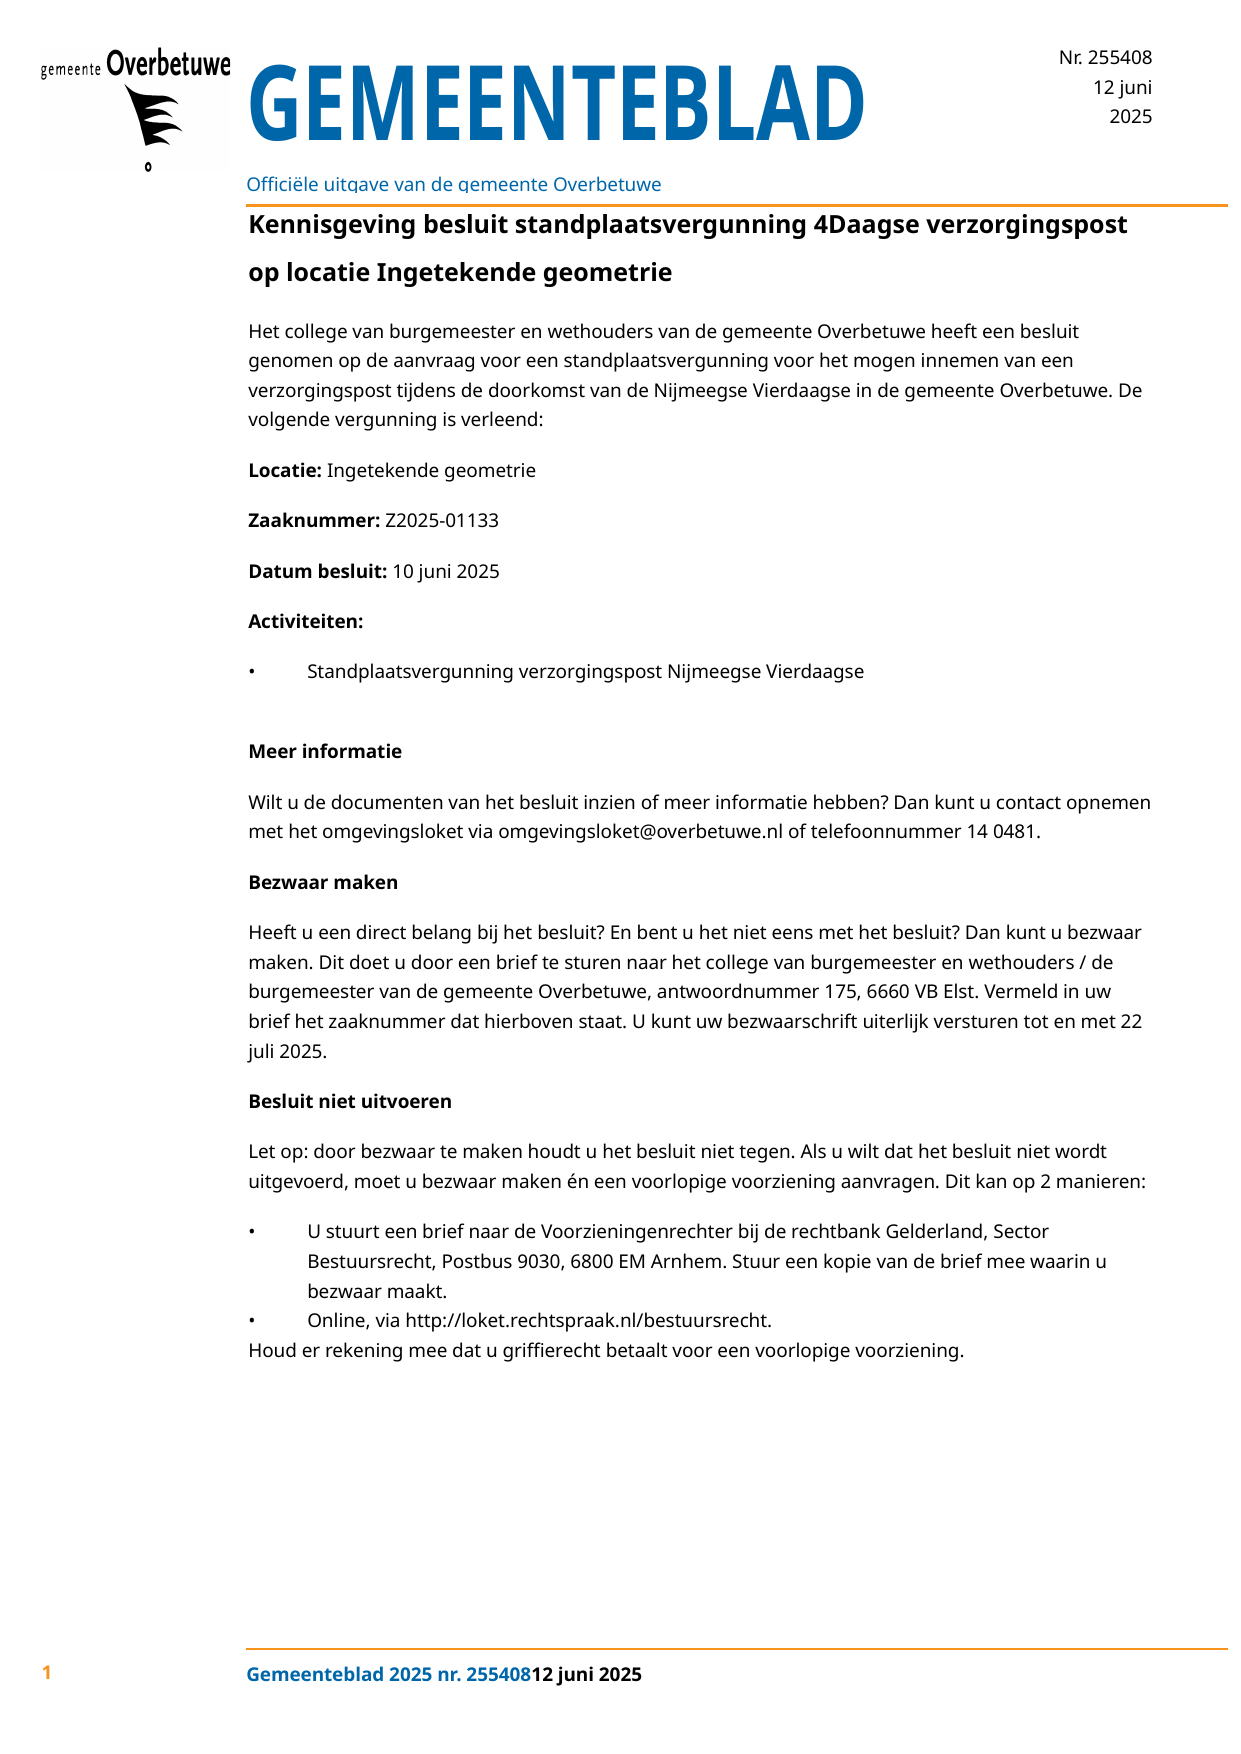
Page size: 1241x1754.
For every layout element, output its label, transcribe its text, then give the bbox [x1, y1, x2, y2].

list U stuurt een brief naar de Voorzieningenrechter bij de rechtbank Gelderland, Sector Bestuursrecht, Postbus 9030, 6800 EM Arnhem. Stuur een kopie van de brief mee waarin u bezwaar maakt. [248, 1219, 1152, 1304]
text Besluit niet uitvoeren [248, 1088, 1152, 1114]
text Activiteiten: [248, 608, 1152, 634]
text Houd er rekening mee dat u griffierecht betaalt voor een voorlopige voorziening. [248, 1337, 1152, 1363]
text Bezwaar maken [248, 869, 1152, 895]
text Wilt u de documenten van het besluit inzien of meer informatie hebben? Dan kunt u contact opnemen met het omgevingsloket via omgevingsloket@overbetuwe.nl of telefoonnummer 14 0481. [248, 789, 1152, 844]
text Kennisgeving besluit standplaatsvergunning 4Daagse verzorgingspost op locatie Ingetekende geometrie [248, 207, 1152, 288]
list Standplaatsvergunning verzorgingspost Nijmeegse Vierdaagse [248, 659, 1152, 684]
text Het college van burgemeester en wethouders van de gemeente Overbetuwe heeft een besluit genomen op de aanvraag voor een standplaatsvergunning voor het mogen innemen van een verzorgingspost tijdens de doorkomst van de Nijmeegse Vierdaagse in de gemeente Overbetuwe. De volgende vergunning is verleend: [248, 318, 1152, 432]
text Let op: door bezwaar te maken houdt u het besluit niet tegen. Als u wilt dat het besluit niet wordt uitgevoerd, moet u bezwaar maken én een voorlopige voorziening aanvragen. Dit kan op 2 manieren: [248, 1139, 1152, 1194]
text Locatie: Ingetekende geometrie [248, 457, 1152, 483]
text Datum besluit: 10 juni 2025 [248, 558, 1152, 584]
text Meer informatie [248, 739, 1152, 764]
text Zaaknummer: Z2025-01133 [248, 507, 1152, 533]
picture [41, 47, 231, 172]
text Heeft u een direct belang bij het besluit? En bent u het niet eens met het besluit? Dan kunt u bezwaar maken. Dit doet u door een brief te sturen naar het college van burgemeester en wethouders / de burgemeester van de gemeente Overbetuwe, antwoordnummer 175, 6660 VB Elst. Vermeld in uw brief het zaaknummer dat hierboven staat. U kunt uw bezwaarschrift uiterlijk versturen tot en met 22 juli 2025. [248, 919, 1152, 1064]
list Online, via http://loket.rechtspraak.nl/bestuursrecht. [248, 1307, 1152, 1333]
